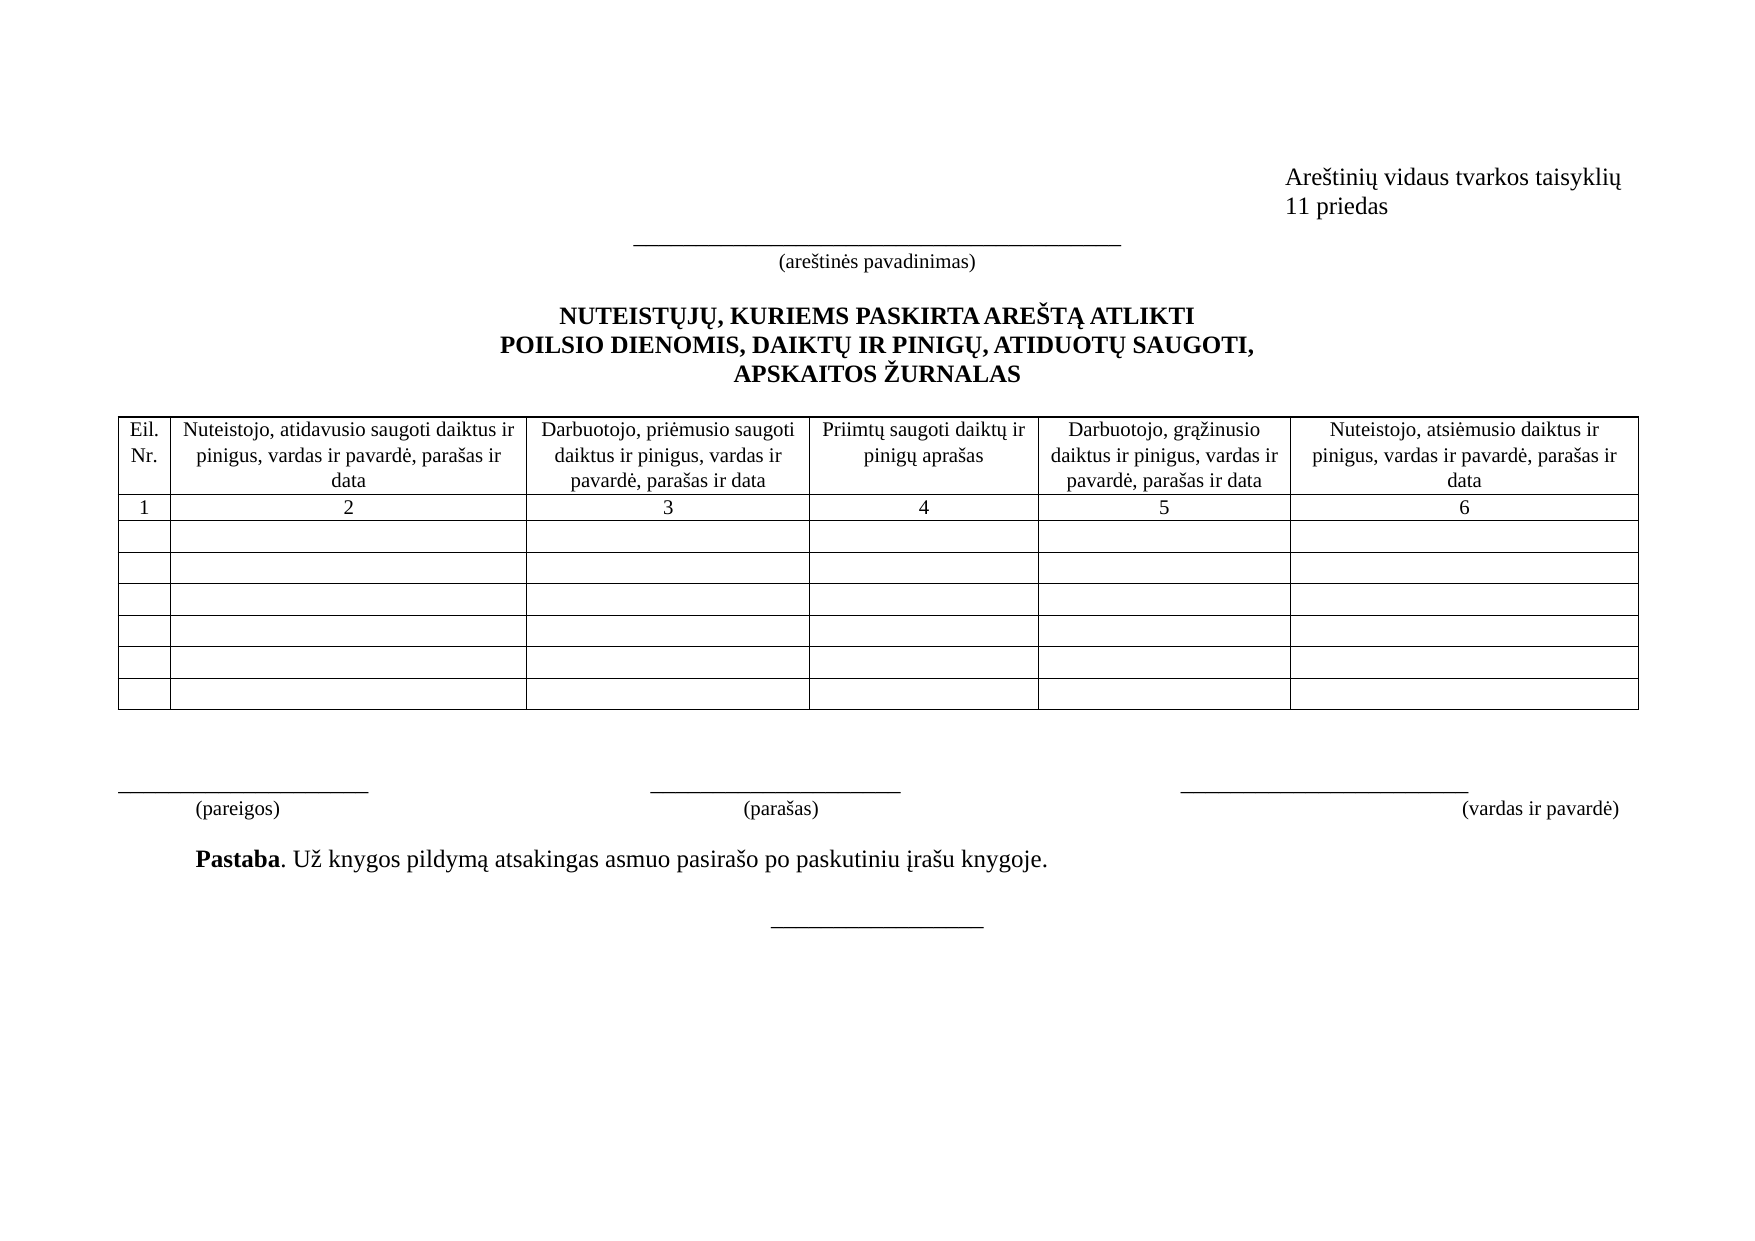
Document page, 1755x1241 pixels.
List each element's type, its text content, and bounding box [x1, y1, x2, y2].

table_cell [810, 647, 1038, 677]
table_cell [810, 553, 1038, 583]
table_cell [119, 647, 170, 677]
text (areštinės pavadinimas) [118, 248, 1636, 273]
table_cell [1039, 553, 1290, 583]
table_header Darbuotojo, priėmusio saugoti daiktus ir pinigus, vardas ir pavardė, parašas ir data [527, 418, 809, 494]
table_cell [527, 616, 809, 646]
table_cell [810, 679, 1038, 709]
text Pastaba. Už knygos pildymą atsakingas asmuo pasirašo po paskutiniu įrašu knygoje. [118, 844, 1636, 873]
table_cell [171, 616, 526, 646]
table_cell [1291, 553, 1638, 583]
table_cell [119, 553, 170, 583]
table_header Priimtų saugoti daiktų ir pinigų aprašas [810, 418, 1038, 494]
table_cell 1 [119, 495, 170, 520]
table_cell [1291, 521, 1638, 552]
text _________________ [118, 902, 1636, 931]
table_cell 2 [171, 495, 526, 520]
table_cell [119, 521, 170, 552]
table_cell [527, 521, 809, 552]
table_cell [1039, 679, 1290, 709]
table_cell [119, 616, 170, 646]
table_cell [119, 584, 170, 614]
text ____________________ ____________________ _______________________ [118, 767, 1636, 796]
table_cell [171, 647, 526, 677]
table_cell [527, 584, 809, 614]
table_cell 5 [1039, 495, 1290, 520]
table_cell [171, 553, 526, 583]
table_cell [171, 584, 526, 614]
text APSKAITOS ŽURNALAS [118, 359, 1636, 388]
table_cell 3 [527, 495, 809, 520]
table_header Eil. Nr. [119, 418, 170, 494]
text NUTEISTŲJŲ, KURIEMS PASKIRTA AREŠTĄ ATLIKTI [118, 301, 1636, 330]
table_cell [1039, 521, 1290, 552]
table_cell [1291, 616, 1638, 646]
table_cell [1039, 647, 1290, 677]
text POILSIO DIENOMIS, DAIKTŲ IR PINIGŲ, ATIDUOTŲ SAUGOTI, [118, 330, 1636, 359]
table_cell 6 [1291, 495, 1638, 520]
table_cell [119, 679, 170, 709]
table_cell [810, 521, 1038, 552]
table_cell [1291, 584, 1638, 614]
table_cell [1291, 679, 1638, 709]
table_cell [527, 679, 809, 709]
table_header Nuteistojo, atsiėmusio daiktus ir pinigus, vardas ir pavardė, parašas ir data [1291, 418, 1638, 494]
table_cell [810, 616, 1038, 646]
table_cell 4 [810, 495, 1038, 520]
text Areštinių vidaus tvarkos taisyklių [783, 162, 1636, 191]
table_cell [171, 679, 526, 709]
table_header Darbuotojo, grąžinusio daiktus ir pinigus, vardas ir pavardė, parašas ir data [1039, 418, 1290, 494]
table_cell [1291, 647, 1638, 677]
table_header Nuteistojo, atidavusio saugoti daiktus ir pinigus, vardas ir pavardė, parašas ir data [171, 418, 526, 494]
table_cell [171, 521, 526, 552]
table_cell [810, 584, 1038, 614]
table_cell [1039, 616, 1290, 646]
table_cell [527, 647, 809, 677]
text _______________________________________ [118, 220, 1636, 248]
text (pareigos) (parašas) (vardas ir pavardė) [118, 796, 1636, 820]
table_cell [527, 553, 809, 583]
text 11 priedas [783, 191, 1636, 220]
table_cell [1039, 584, 1290, 614]
